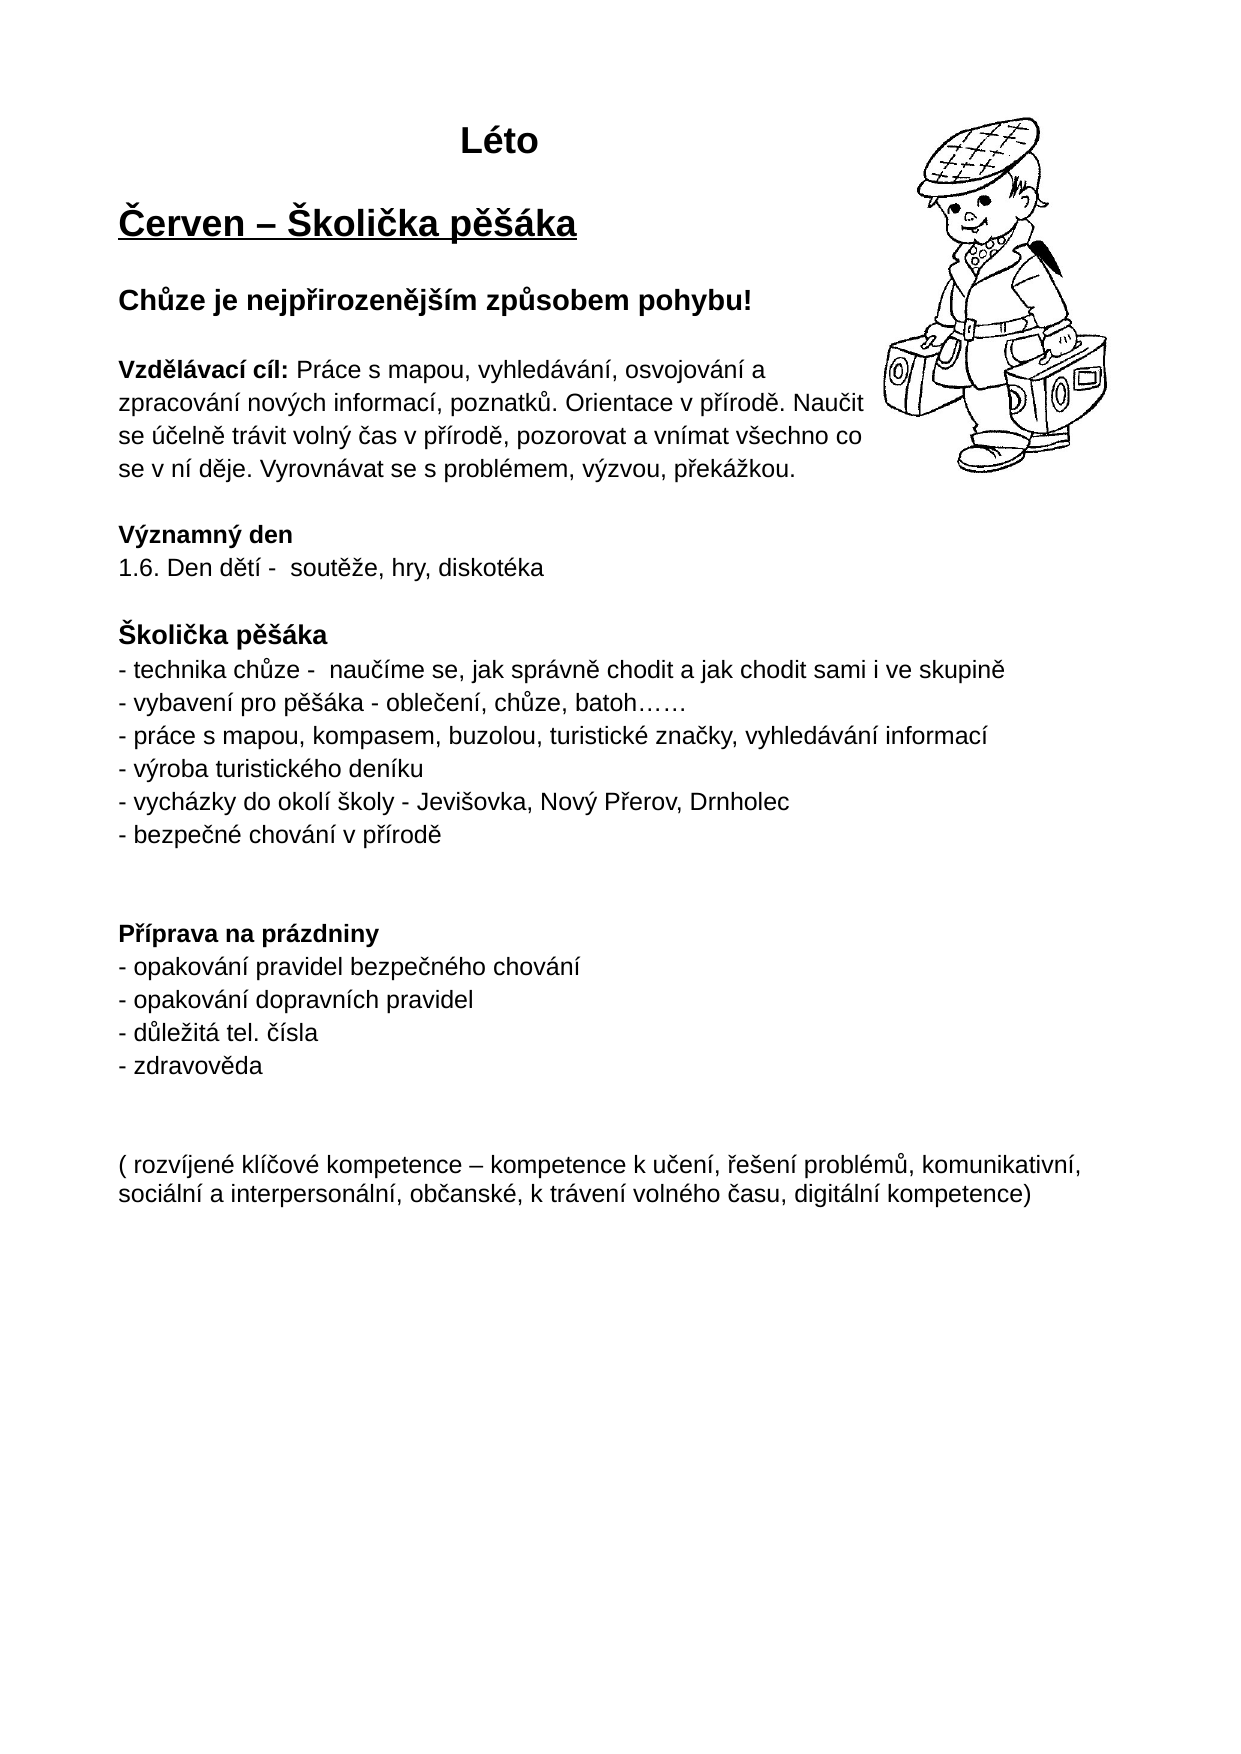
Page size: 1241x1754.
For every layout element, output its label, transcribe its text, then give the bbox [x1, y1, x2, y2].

text Významný den [118, 520, 1122, 549]
text ( rozvíjené klíčové kompetence – kompetence k učení, řešení problémů, komunikativní, sociální a interpersonální, občanské, k trávení volného času, digitální kompetence) [118, 1150, 1122, 1208]
text - výroba turistického deníku [118, 754, 1122, 783]
text - vybavení pro pěšáka - oblečení, chůze, batoh…… [118, 688, 1122, 717]
text - důležitá tel. čísla [118, 1018, 1122, 1047]
text [1113, 118, 1122, 161]
text - bezpečné chování v přírodě [118, 820, 1122, 849]
picture [880, 116, 1113, 476]
text Červen – Školička pěšáka [118, 201, 880, 244]
text - opakování pravidel bezpečného chování [118, 952, 1122, 981]
text Školička pěšáka [118, 619, 1122, 650]
text 1.6. Den dětí - soutěže, hry, diskotéka [118, 553, 1122, 582]
text Vzdělávací cíl: Práce s mapou, vyhledávání, osvojování a zpracování nových informací, poznatků. Orientace v přírodě. Naučit se účelně trávit volný čas v přírodě, pozorovat a vnímat všechno co se v ní děje. Vyrovnávat se s problémem, výzvou, překážkou. [118, 355, 1122, 483]
text - technika chůze - naučíme se, jak správně chodit a jak chodit sami i ve skupině [118, 655, 1122, 684]
text - zdravověda [118, 1051, 1122, 1080]
text Léto [118, 118, 880, 161]
text Chůze je nejpřirozenějším způsobem pohybu! [118, 283, 880, 317]
text - práce s mapou, kompasem, buzolou, turistické značky, vyhledávání informací [118, 721, 1122, 750]
text Příprava na prázdniny [118, 919, 1122, 948]
text - vycházky do okolí školy - Jevišovka, Nový Přerov, Drnholec [118, 787, 1122, 816]
text - opakování dopravních pravidel [118, 985, 1122, 1014]
